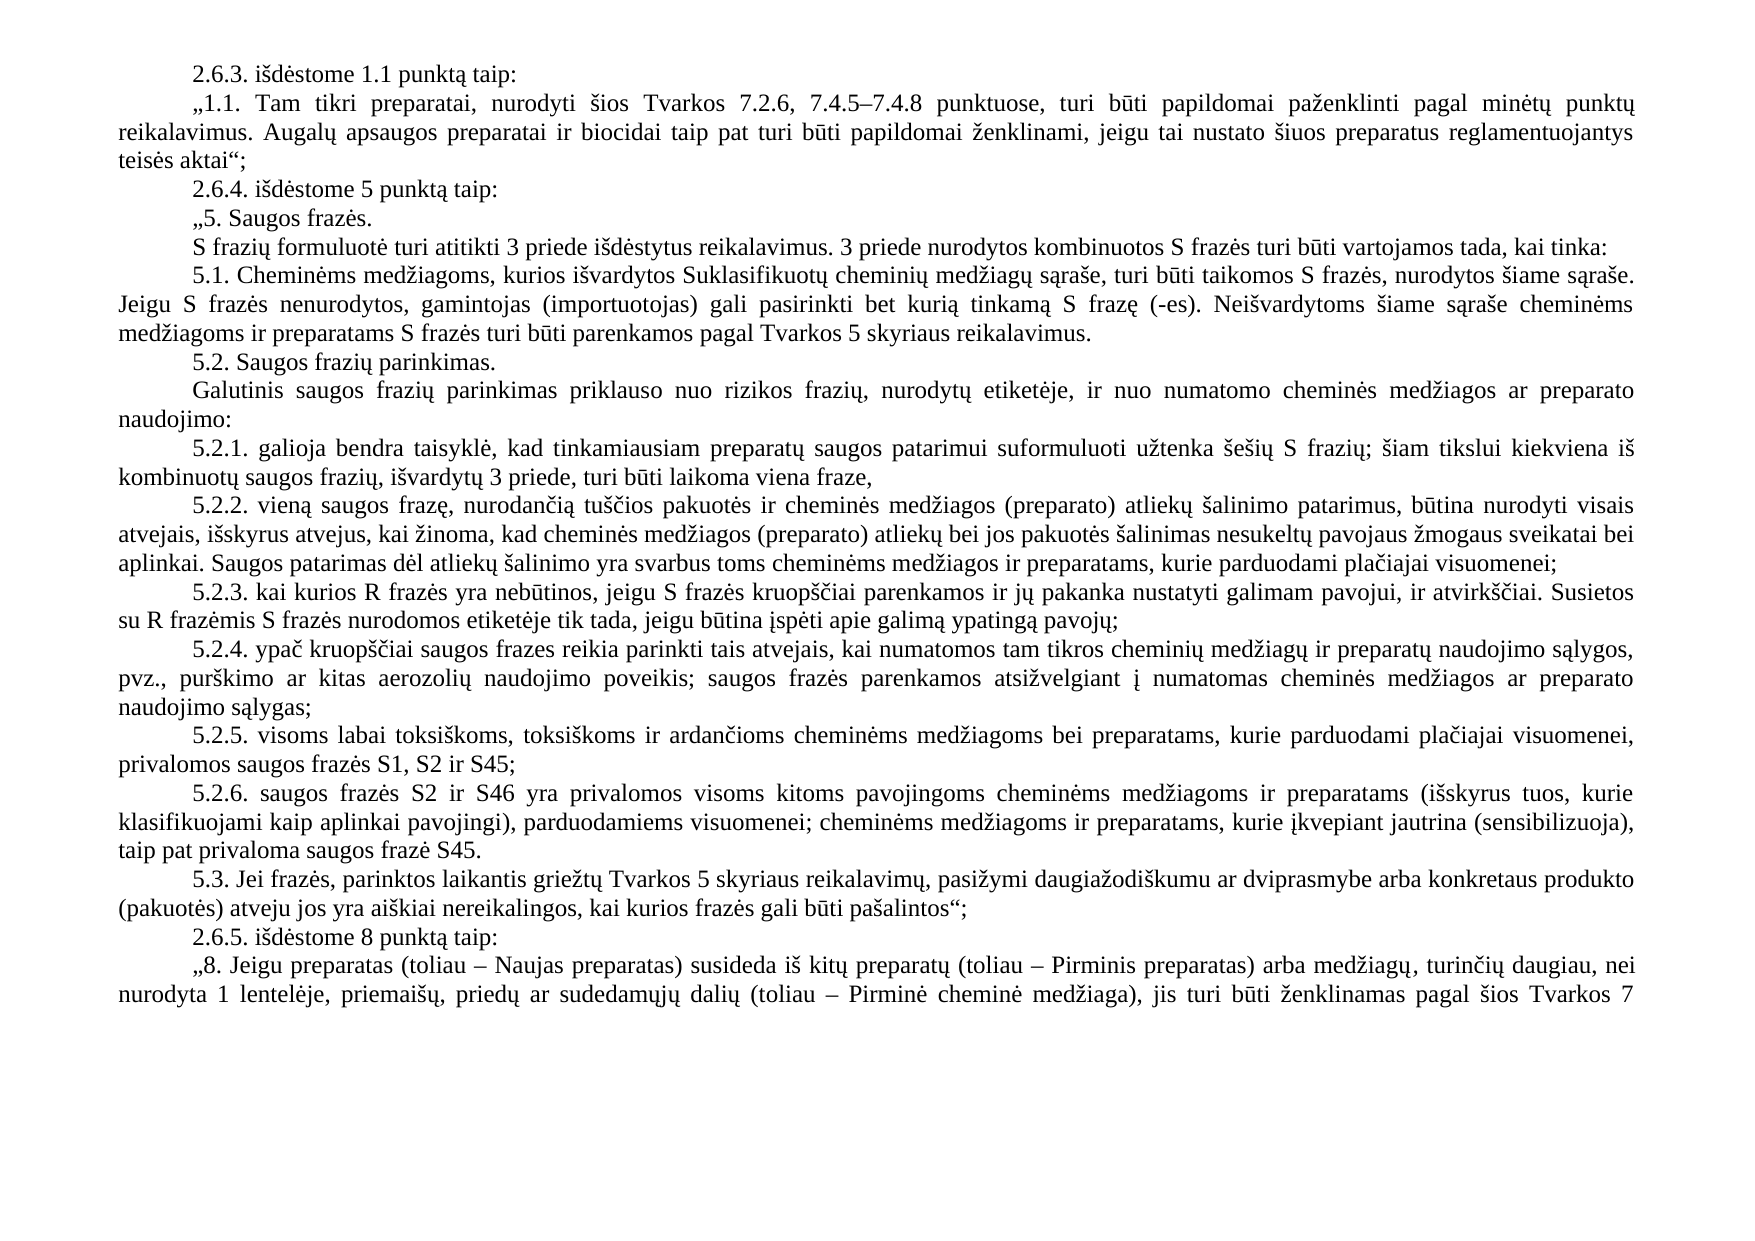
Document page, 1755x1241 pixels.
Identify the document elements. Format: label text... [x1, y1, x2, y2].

text 5.2. Saugos frazių parinkimas. [118, 347, 1636, 375]
text Galutinis saugos frazių parinkimas priklauso nuo rizikos frazių, nurodytų etiketėje, ir nuo numatomo cheminės medžiagos ar preparato naudojimo: [118, 375, 1636, 433]
text 5.2.6. saugos frazės S2 ir S46 yra privalomos visoms kitoms pavojingoms cheminėms medžiagoms ir preparatams (išskyrus tuos, kurie klasifikuojami kaip aplinkai pavojingi), parduodamiems visuomenei; cheminėms medžiagoms ir preparatams, kurie įkvepiant jautrina (sensibilizuoja), taip pat privaloma saugos frazė S45. [118, 778, 1636, 864]
text 5.2.4. ypač kruopščiai saugos frazes reikia parinkti tais atvejais, kai numatomos tam tikros cheminių medžiagų ir preparatų naudojimo sąlygos, pvz., purškimo ar kitas aerozolių naudojimo poveikis; saugos frazės parenkamos atsižvelgiant į numatomas cheminės medžiagos ar preparato naudojimo sąlygas; [118, 634, 1636, 720]
text 5.2.5. visoms labai toksiškoms, toksiškoms ir ardančioms cheminėms medžiagoms bei preparatams, kurie parduodami plačiajai visuomenei, privalomos saugos frazės S1, S2 ir S45; [118, 720, 1636, 778]
text 2.6.3. išdėstome 1.1 punktą taip: [118, 59, 1636, 88]
text 5.2.1. galioja bendra taisyklė, kad tinkamiausiam preparatų saugos patarimui suformuluoti užtenka šešių S frazių; šiam tikslui kiekviena iš kombinuotų saugos frazių, išvardytų 3 priede, turi būti laikoma viena fraze, [118, 433, 1636, 490]
text S frazių formuluotė turi atitikti 3 priede išdėstytus reikalavimus. 3 priede nurodytos kombinuotos S frazės turi būti vartojamos tada, kai tinka: [118, 232, 1636, 260]
text 5.3. Jei frazės, parinktos laikantis griežtų Tvarkos 5 skyriaus reikalavimų, pasižymi daugiažodiškumu ar dviprasmybe arba konkretaus produkto (pakuotės) atveju jos yra aiškiai nereikalingos, kai kurios frazės gali būti pašalintos“; [118, 864, 1636, 922]
text „5. Saugos frazės. [118, 203, 1636, 232]
text 5.2.2. vieną saugos frazę, nurodančią tuščios pakuotės ir cheminės medžiagos (preparato) atliekų šalinimo patarimus, būtina nurodyti visais atvejais, išskyrus atvejus, kai žinoma, kad cheminės medžiagos (preparato) atliekų bei jos pakuotės šalinimas nesukeltų pavojaus žmogaus sveikatai bei aplinkai. Saugos patarimas dėl atliekų šalinimo yra svarbus toms cheminėms medžiagos ir preparatams, kurie parduodami plačiajai visuomenei; [118, 490, 1636, 577]
text „1.1. Tam tikri preparatai, nurodyti šios Tvarkos 7.2.6, 7.4.5–7.4.8 punktuose, turi būti papildomai paženklinti pagal minėtų punktų reikalavimus. Augalų apsaugos preparatai ir biocidai taip pat turi būti papildomai ženklinami, jeigu tai nustato šiuos preparatus reglamentuojantys teisės aktai“; [118, 88, 1636, 174]
text 2.6.4. išdėstome 5 punktą taip: [118, 174, 1636, 203]
text „8. Jeigu preparatas (toliau – Naujas preparatas) susideda iš kitų preparatų (toliau – Pirminis preparatas) arba medžiagų, turinčių daugiau, nei nurodyta 1 lentelėje, priemaišų, priedų ar sudedamųjų dalių (toliau – Pirminė cheminė medžiaga), jis turi būti ženklinamas pagal šios Tvarkos 7 [118, 950, 1636, 1008]
text 2.6.5. išdėstome 8 punktą taip: [118, 922, 1636, 950]
text 5.1. Cheminėms medžiagoms, kurios išvardytos Suklasifikuotų cheminių medžiagų sąraše, turi būti taikomos S frazės, nurodytos šiame sąraše. Jeigu S frazės nenurodytos, gamintojas (importuotojas) gali pasirinkti bet kurią tinkamą S frazę (-es). Neišvardytoms šiame sąraše cheminėms medžiagoms ir preparatams S frazės turi būti parenkamos pagal Tvarkos 5 skyriaus reikalavimus. [118, 260, 1636, 347]
text 5.2.3. kai kurios R frazės yra nebūtinos, jeigu S frazės kruopščiai parenkamos ir jų pakanka nustatyti galimam pavojui, ir atvirkščiai. Susietos su R frazėmis S frazės nurodomos etiketėje tik tada, jeigu būtina įspėti apie galimą ypatingą pavojų; [118, 577, 1636, 634]
